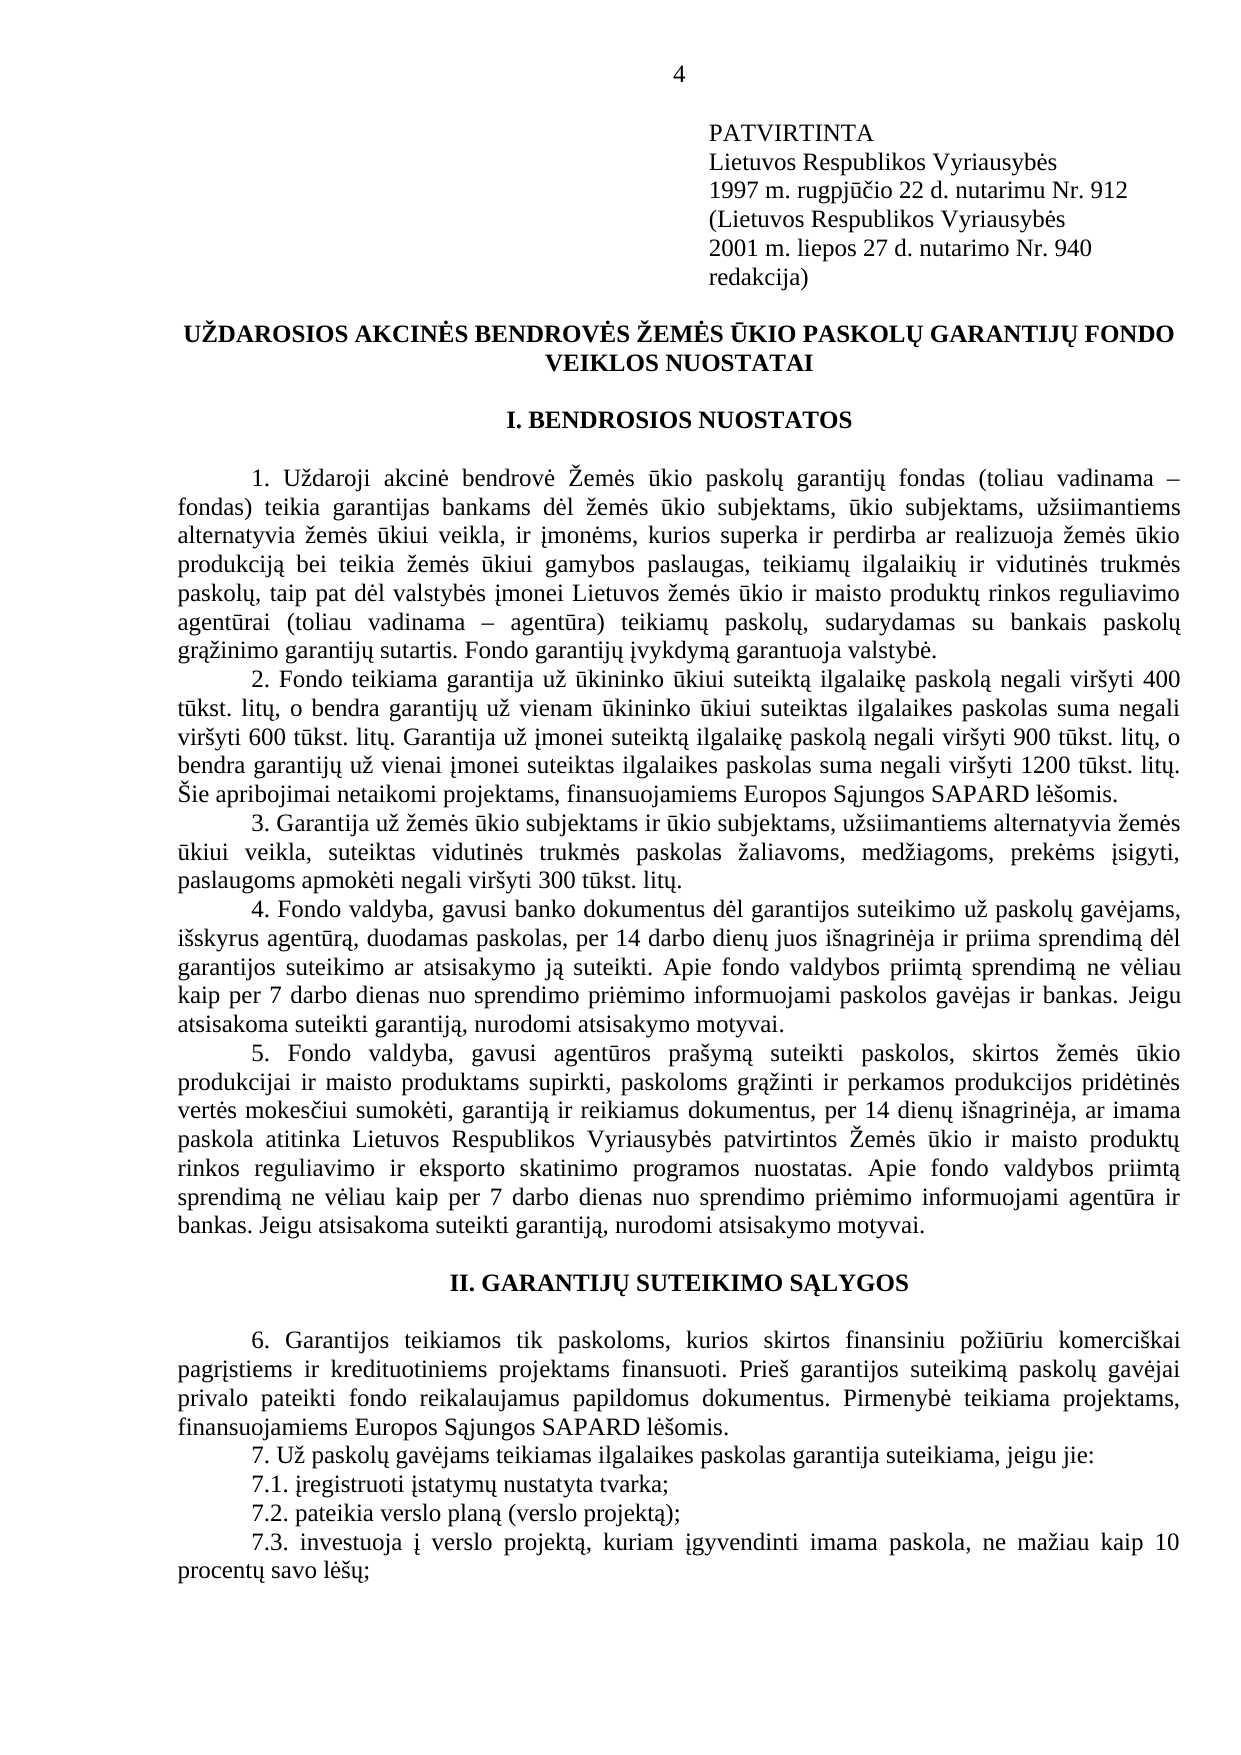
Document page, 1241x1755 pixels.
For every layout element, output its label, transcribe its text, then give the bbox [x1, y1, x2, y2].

text 5. Fondo valdyba, gavusi agentūros prašymą suteikti paskolos, skirtos žemės ūkio produkcijai ir maisto produktams supirkti, paskoloms grąžinti ir perkamos produkcijos pridėtinės vertės mokesčiui sumokėti, garantiją ir reikiamus dokumentus, per 14 dienų išnagrinėja, ar imama paskola atitinka Lietuvos Respublikos Vyriausybės patvirtintos Žemės ūkio ir maisto produktų rinkos reguliavimo ir eksporto skatinimo programos nuostatas. Apie fondo valdybos priimtą sprendimą ne vėliau kaip per 7 darbo dienas nuo sprendimo priėmimo informuojami agentūra ir bankas. Jeigu atsisakoma suteikti garantiją, nurodomi atsisakymo motyvai. [177, 1038, 1181, 1239]
text Patvirtinta [177, 118, 1181, 147]
text 1. Uždaroji akcinė bendrovė Žemės ūkio paskolų garantijų fondas (toliau vadinama – fondas) teikia garantijas bankams dėl žemės ūkio subjektams, ūkio subjektams, užsiimantiems alternatyvia žemės ūkiui veikla, ir įmonėms, kurios superka ir perdirba ar realizuoja žemės ūkio produkciją bei teikia žemės ūkiui gamybos paslaugas, teikiamų ilgalaikių ir vidutinės trukmės paskolų, taip pat dėl valstybės įmonei Lietuvos žemės ūkio ir maisto produktų rinkos reguliavimo agentūrai (toliau vadinama – agentūra) teikiamų paskolų, sudarydamas su bankais paskolų grąžinimo garantijų sutartis. Fondo garantijų įvykdymą garantuoja valstybė. [177, 463, 1181, 664]
text (Lietuvos Respublikos Vyriausybės [177, 204, 1181, 233]
text redakcija) [177, 262, 1181, 291]
text 1997 m. rugpjūčio 22 d. nutarimu Nr. 912 [177, 176, 1181, 204]
text 2. Fondo teikiama garantija už ūkininko ūkiui suteiktą ilgalaikę paskolą negali viršyti 400 tūkst. litų, o bendra garantijų už vienam ūkininko ūkiui suteiktas ilgalaikes paskolas suma negali viršyti 600 tūkst. litų. Garantija už įmonei suteiktą ilgalaikę paskolą negali viršyti 900 tūkst. litų, o bendra garantijų už vienai įmonei suteiktas ilgalaikes paskolas suma negali viršyti 1200 tūkst. litų. Šie apribojimai netaikomi projektams, finansuojamiems Europos Sąjungos SAPARD lėšomis. [177, 664, 1181, 808]
text UŽDAROSIOS AKCINĖS BENDROVĖS ŽEMĖS ŪKIO PASKOLŲ GARANTIJŲ FONDO VEIKLOS NUOSTATAI [177, 319, 1181, 377]
text 4. Fondo valdyba, gavusi banko dokumentus dėl garantijos suteikimo už paskolų gavėjams, išskyrus agentūrą, duodamas paskolas, per 14 darbo dienų juos išnagrinėja ir priima sprendimą dėl garantijos suteikimo ar atsisakymo ją suteikti. Apie fondo valdybos priimtą sprendimą ne vėliau kaip per 7 darbo dienas nuo sprendimo priėmimo informuojami paskolos gavėjas ir bankas. Jeigu atsisakoma suteikti garantiją, nurodomi atsisakymo motyvai. [177, 894, 1181, 1038]
text 7. Už paskolų gavėjams teikiamas ilgalaikes paskolas garantija suteikiama, jeigu jie: [177, 1441, 1181, 1469]
text 7.2. pateikia verslo planą (verslo projektą); [177, 1498, 1181, 1527]
text 7.3. investuoja į verslo projektą, kuriam įgyvendinti imama paskola, ne mažiau kaip 10 procentų savo lėšų; [177, 1527, 1181, 1584]
text 7.1. įregistruoti įstatymų nustatyta tvarka; [177, 1469, 1181, 1498]
text 6. Garantijos teikiamos tik paskoloms, kurios skirtos finansiniu požiūriu komerciškai pagrįstiems ir kredituotiniems projektams finansuoti. Prieš garantijos suteikimą paskolų gavėjai privalo pateikti fondo reikalaujamus papildomus dokumentus. Pirmenybė teikiama projektams, finansuojamiems Europos Sąjungos SAPARD lėšomis. [177, 1326, 1181, 1441]
text 2001 m. liepos 27 d. nutarimo Nr. 940 [177, 233, 1181, 262]
text 3. Garantija už žemės ūkio subjektams ir ūkio subjektams, užsiimantiems alternatyvia žemės ūkiui veikla, suteiktas vidutinės trukmės paskolas žaliavoms, medžiagoms, prekėms įsigyti, paslaugoms apmokėti negali viršyti 300 tūkst. litų. [177, 808, 1181, 894]
text I. BENDROSIOS NUOSTATOS [177, 406, 1181, 434]
text II. GARANTIJŲ SUTEIKIMO SĄLYGOS [177, 1268, 1181, 1297]
text Lietuvos Respublikos Vyriausybės [177, 147, 1181, 176]
